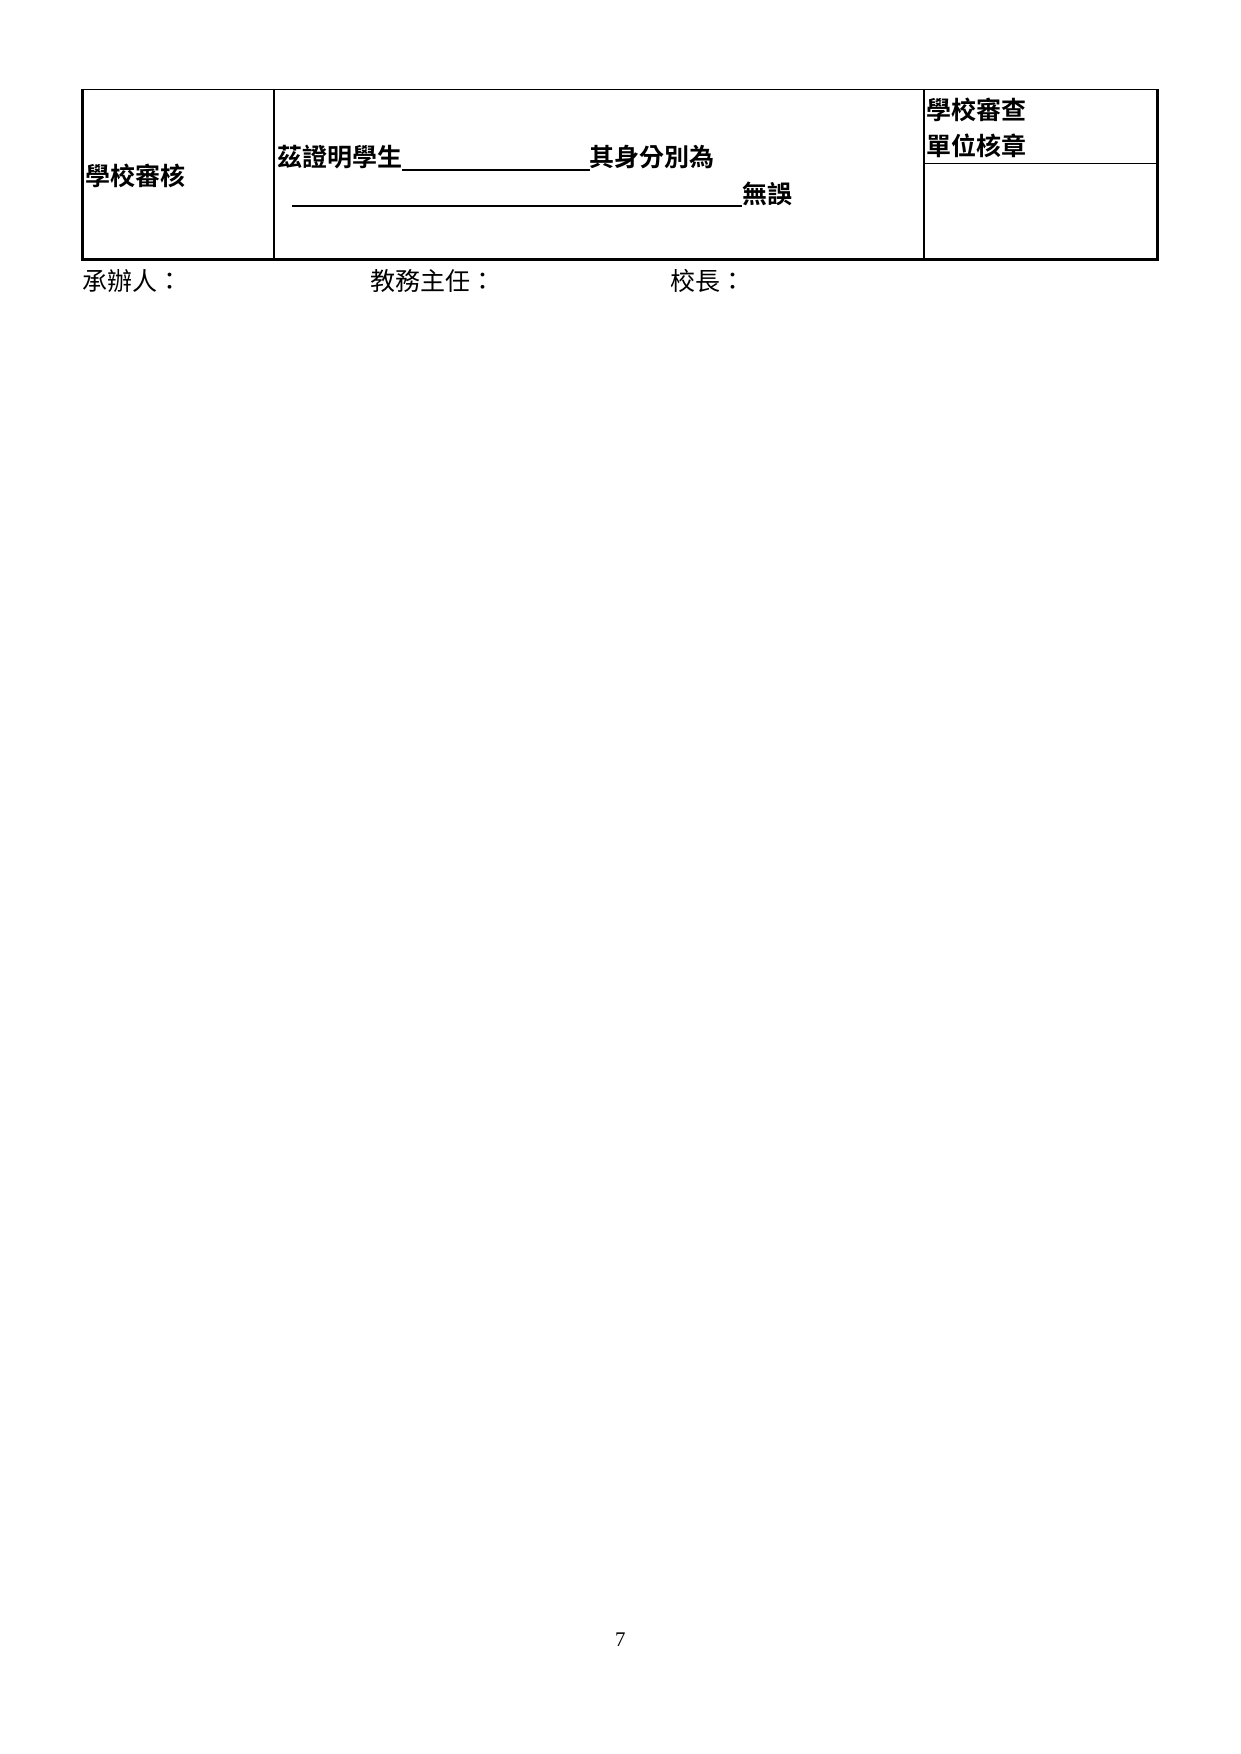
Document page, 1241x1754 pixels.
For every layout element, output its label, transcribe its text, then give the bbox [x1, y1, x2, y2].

text 承辦人： 教務主任： 校長： [83, 261, 1157, 297]
table_cell 學校審查 單位核章 [925, 90, 1156, 163]
table_cell 茲證明學生 其身分別為 無誤 [275, 90, 923, 258]
table_cell [925, 164, 1156, 258]
table_cell 學校審核 [84, 90, 273, 258]
